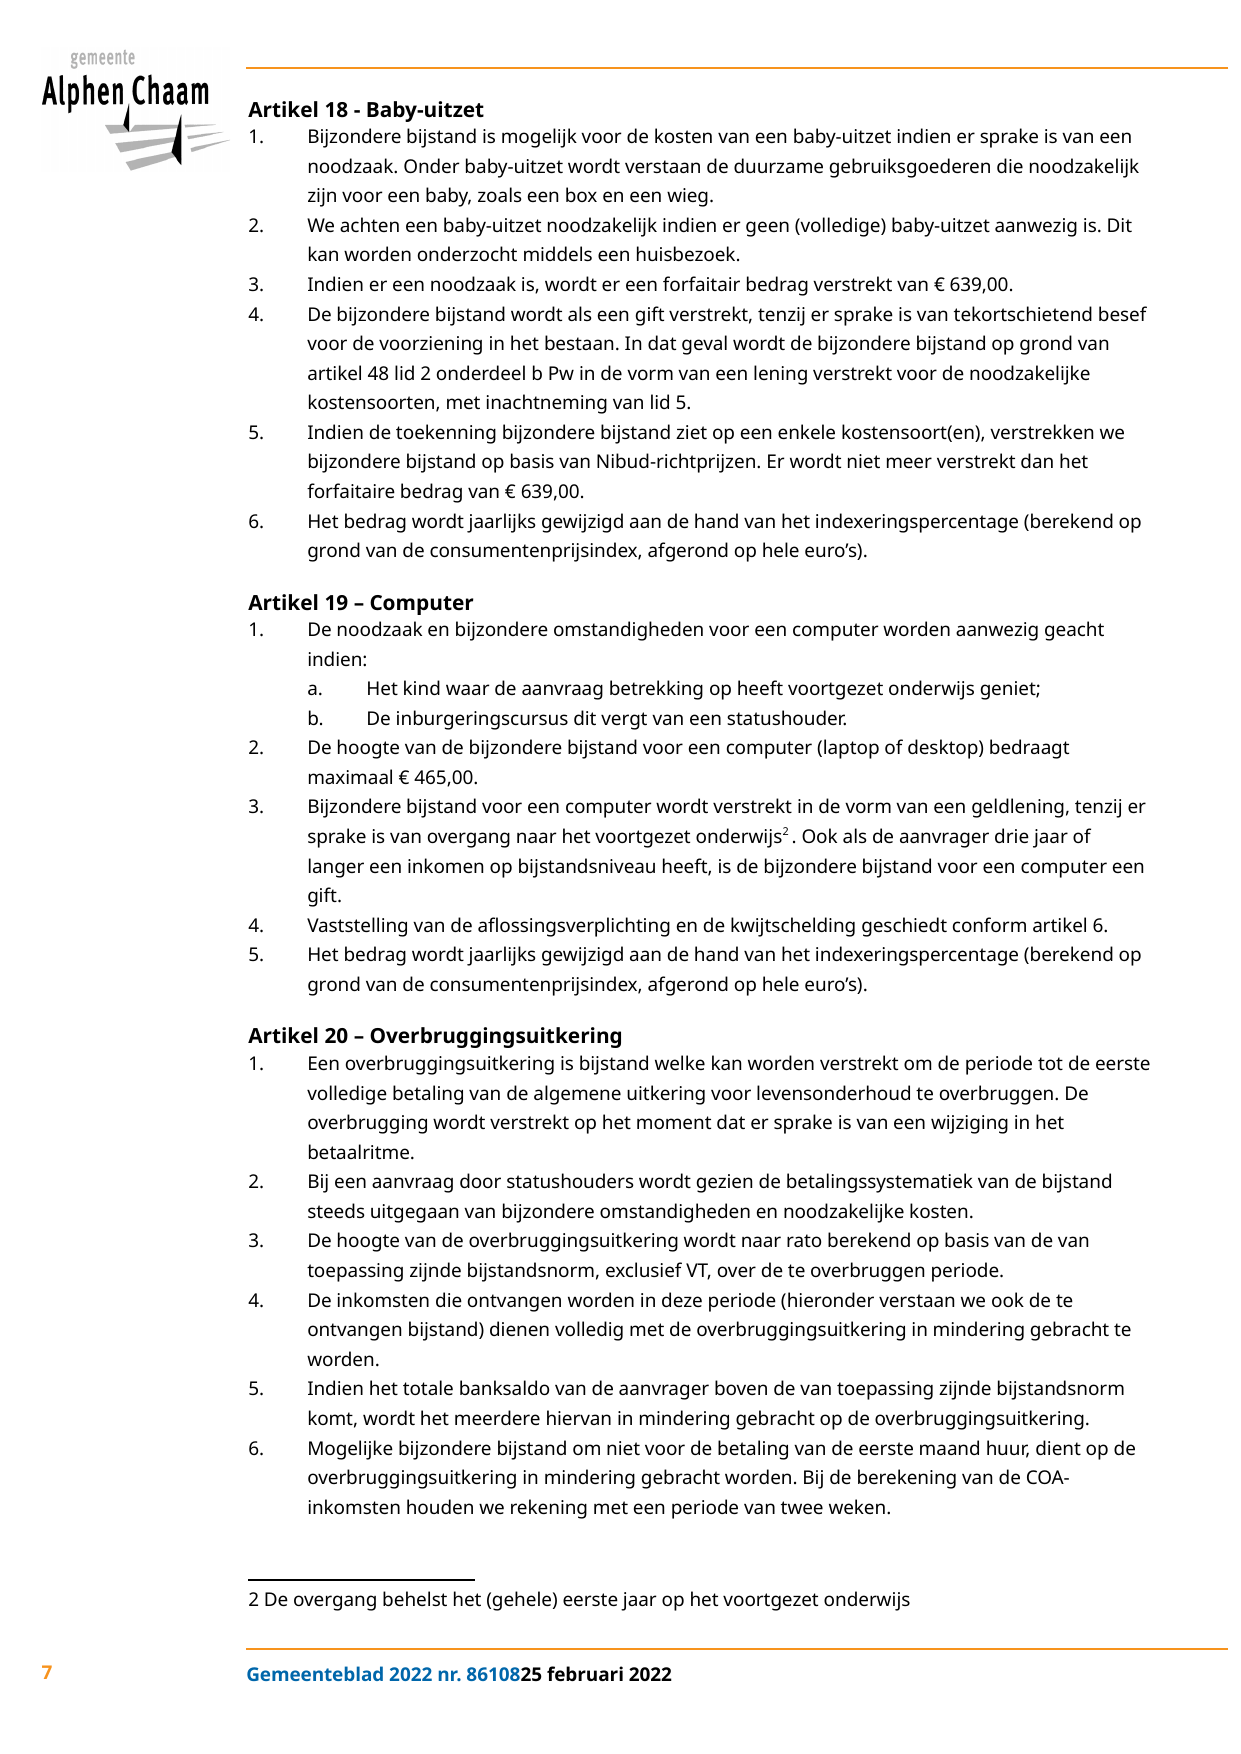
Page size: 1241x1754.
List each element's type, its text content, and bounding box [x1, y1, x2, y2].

list De inkomsten die ontvangen worden in deze periode (hieronder verstaan we ook de te ontvangen bijstand) dienen volledig met de overbruggingsuitkering in mindering gebracht te worden. [248, 1287, 1152, 1372]
list Indien er een noodzaak is, wordt er een forfaitair bedrag verstrekt van € 639,00. [248, 271, 1152, 297]
list Vaststelling van de aflossingsverplichting en de kwijtschelding geschiedt conform artikel 6. [248, 912, 1152, 938]
list Indien het totale banksaldo van de aanvrager boven de van toepassing zijnde bijstandsnorm komt, wordt het meerdere hiervan in mindering gebracht op de overbruggingsuitkering. [248, 1376, 1152, 1431]
picture [41, 47, 231, 172]
list Het kind waar de aanvraag betrekking op heeft voortgezet onderwijs geniet; [307, 675, 1152, 701]
text Artikel 20 – Overbruggingsuitkering [248, 1022, 1152, 1050]
list Mogelijke bijzondere bijstand om niet voor de betaling van de eerste maand huur, dient op de overbruggingsuitkering in mindering gebracht worden. Bij de berekening van de COA-inkomsten houden we rekening met een periode van twee weken. [248, 1435, 1152, 1519]
list Het bedrag wordt jaarlijks gewijzigd aan de hand van het indexeringspercentage (berekend op grond van de consumentenprijsindex, afgerond op hele euro’s). [248, 942, 1152, 997]
text Artikel 18 - Baby-uitzet [248, 95, 1152, 123]
list De overgang behelst het (gehele) eerste jaar op het voortgezet onderwijs [248, 1586, 1152, 1612]
text Artikel 19 – Computer [248, 588, 1152, 616]
list We achten een baby-uitzet noodzakelijk indien er geen (volledige) baby-uitzet aanwezig is. Dit kan worden onderzocht middels een huisbezoek. [248, 212, 1152, 267]
list De inburgeringscursus dit vergt van een statushouder. [307, 705, 1152, 731]
list De bijzondere bijstand wordt als een gift verstrekt, tenzij er sprake is van tekortschietend besef voor de voorziening in het bestaan. In dat geval wordt de bijzondere bijstand op grond van artikel 48 lid 2 onderdeel b Pw in de vorm van een lening verstrekt voor de noodzakelijke kostensoorten, met inachtneming van lid 5. [248, 301, 1152, 415]
list De noodzaak en bijzondere omstandigheden voor een computer worden aanwezig geacht indien: [248, 616, 1152, 672]
list Indien de toekenning bijzondere bijstand ziet op een enkele kostensoort(en), verstrekken we bijzondere bijstand op basis van Nibud-richtprijzen. Er wordt niet meer verstrekt dan het forfaitaire bedrag van € 639,00. [248, 419, 1152, 504]
list De hoogte van de bijzondere bijstand voor een computer (laptop of desktop) bedraagt maximaal € 465,00. [248, 734, 1152, 790]
list De hoogte van de overbruggingsuitkering wordt naar rato berekend op basis van de van toepassing zijnde bijstandsnorm, exclusief VT, over de te overbruggen periode. [248, 1228, 1152, 1283]
list Het bedrag wordt jaarlijks gewijzigd aan de hand van het indexeringspercentage (berekend op grond van de consumentenprijsindex, afgerond op hele euro’s). [248, 508, 1152, 563]
list Bijzondere bijstand is mogelijk voor de kosten van een baby-uitzet indien er sprake is van een noodzaak. Onder baby-uitzet wordt verstaan de duurzame gebruiksgoederen die noodzakelijk zijn voor een baby, zoals een box en een wieg. [248, 123, 1152, 208]
list Bij een aanvraag door statushouders wordt gezien de betalingssystematiek van de bijstand steeds uitgegaan van bijzondere omstandigheden en noodzakelijke kosten. [248, 1168, 1152, 1224]
list Een overbruggingsuitkering is bijstand welke kan worden verstrekt om de periode tot de eerste volledige betaling van de algemene uitkering voor levensonderhoud te overbruggen. De overbrugging wordt verstrekt op het moment dat er sprake is van een wijziging in het betaalritme. [248, 1050, 1152, 1164]
list Bijzondere bijstand voor een computer wordt verstrekt in de vorm van een geldlening, tenzij er sprake is van overgang naar het voortgezet onderwijs. Ook als de aanvrager drie jaar of langer een inkomen op bijstandsniveau heeft, is de bijzondere bijstand voor een computer een gift. [248, 794, 1152, 908]
